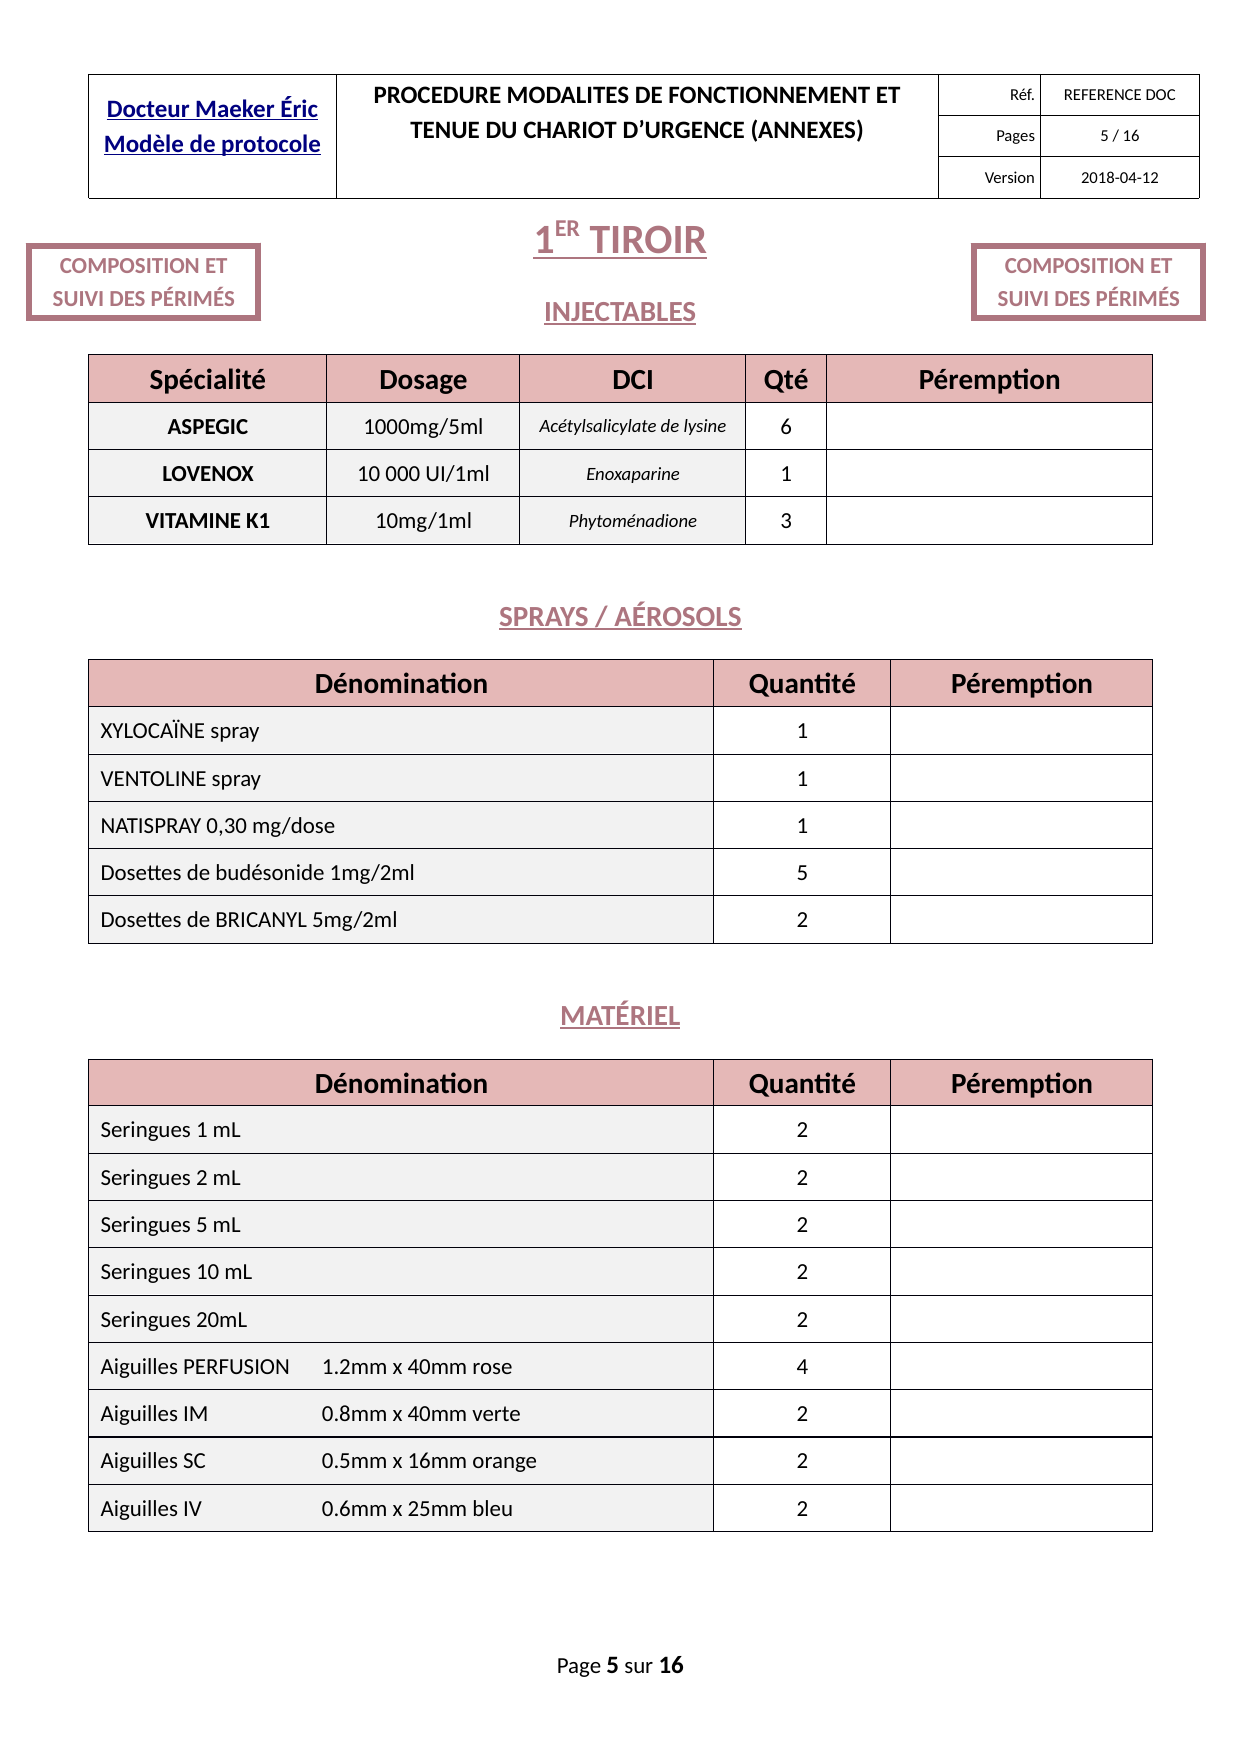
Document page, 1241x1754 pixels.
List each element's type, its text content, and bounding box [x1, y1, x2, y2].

table_cell 6 [746, 403, 826, 449]
table_cell [891, 1201, 1152, 1247]
table_header Quantité [714, 660, 890, 706]
text [977, 249, 1200, 315]
table_cell Seringues 10 mL [89, 1248, 713, 1294]
table_cell [891, 1296, 1152, 1342]
table_cell ASPEGIC [89, 403, 326, 449]
table_cell 1 [714, 707, 890, 753]
table_header Péremption [891, 1060, 1152, 1105]
table_cell 3 [746, 497, 826, 543]
table_cell [891, 1343, 1152, 1389]
text INJECTABLES [88, 293, 1152, 328]
table_cell [891, 1390, 1152, 1436]
table_cell 4 [714, 1343, 890, 1389]
table_cell 1 [714, 802, 890, 848]
table_cell [891, 1248, 1152, 1294]
table_header Péremption [827, 355, 1152, 402]
table_cell LOVENOX [89, 450, 326, 496]
table_cell 2 [714, 1248, 890, 1294]
table_cell 2 [714, 896, 890, 943]
table_cell 1 [746, 450, 826, 496]
text SPRAYS / AÉROSOLS [88, 598, 1152, 633]
table_cell NATISPRAY 0,30 mg/dose [89, 802, 713, 848]
table_cell 2 [714, 1485, 890, 1531]
table_header Spécialité [89, 355, 326, 402]
table_cell 2 [714, 1201, 890, 1247]
table_cell Seringues 20mL [89, 1296, 713, 1342]
table_header Quantité [714, 1060, 890, 1105]
table_cell 1 [714, 755, 890, 801]
table_cell 2 [714, 1106, 890, 1153]
text COMPOSITION ET SUIVI DES PÉRIMÉS [979, 251, 1198, 312]
table_cell Dosettes de budésonide 1mg/2ml [89, 849, 713, 895]
table_cell [827, 450, 1152, 496]
table_cell [891, 802, 1152, 848]
table_cell [827, 403, 1152, 449]
table_cell [891, 896, 1152, 943]
table_cell Aiguilles PERFUSION 1.2mm x 40mm rose [89, 1343, 713, 1389]
table_cell VITAMINE K1 [89, 497, 326, 543]
table_cell Acétylsalicylate de lysine [520, 403, 745, 449]
table_cell [891, 1438, 1152, 1484]
table_cell [891, 849, 1152, 895]
table_cell 1000mg/5ml [327, 403, 519, 449]
table_cell 2 [714, 1390, 890, 1436]
table_cell Seringues 1 mL [89, 1106, 713, 1153]
table_cell Aiguilles IV 0.6mm x 25mm bleu [89, 1485, 713, 1531]
table_header Péremption [891, 660, 1152, 706]
table_cell [827, 497, 1152, 543]
table_cell 2 [714, 1296, 890, 1342]
table_cell Phytoménadione [520, 497, 745, 543]
table_cell [891, 1485, 1152, 1531]
table_cell Seringues 2 mL [89, 1154, 713, 1200]
table_header Qté [746, 355, 826, 402]
text 1ER TIROIR [88, 213, 1152, 264]
text [32, 249, 255, 315]
table_header DCI [520, 355, 745, 402]
text MATÉRIEL [88, 997, 1152, 1032]
table_cell Aiguilles IM 0.8mm x 40mm verte [89, 1390, 713, 1436]
table_cell Seringues 5 mL [89, 1201, 713, 1247]
table_cell [891, 755, 1152, 801]
table_cell VENTOLINE spray [89, 755, 713, 801]
text COMPOSITION ET SUIVI DES PÉRIMÉS [34, 251, 253, 312]
table_cell [891, 707, 1152, 753]
table_cell 2 [714, 1438, 890, 1484]
table_cell 2 [714, 1154, 890, 1200]
table_header Dénomination [89, 660, 713, 706]
table_header Dosage [327, 355, 519, 402]
table_cell 5 [714, 849, 890, 895]
table_cell 10 000 UI/1ml [327, 450, 519, 496]
table_cell XYLOCAÏNE spray [89, 707, 713, 753]
table_cell Aiguilles SC 0.5mm x 16mm orange [89, 1438, 713, 1484]
table_cell Enoxaparine [520, 450, 745, 496]
table_header Dénomination [89, 1060, 713, 1105]
table_cell [891, 1154, 1152, 1200]
table_cell [891, 1106, 1152, 1153]
table_cell Dosettes de BRICANYL 5mg/2ml [89, 896, 713, 943]
table_cell 10mg/1ml [327, 497, 519, 543]
